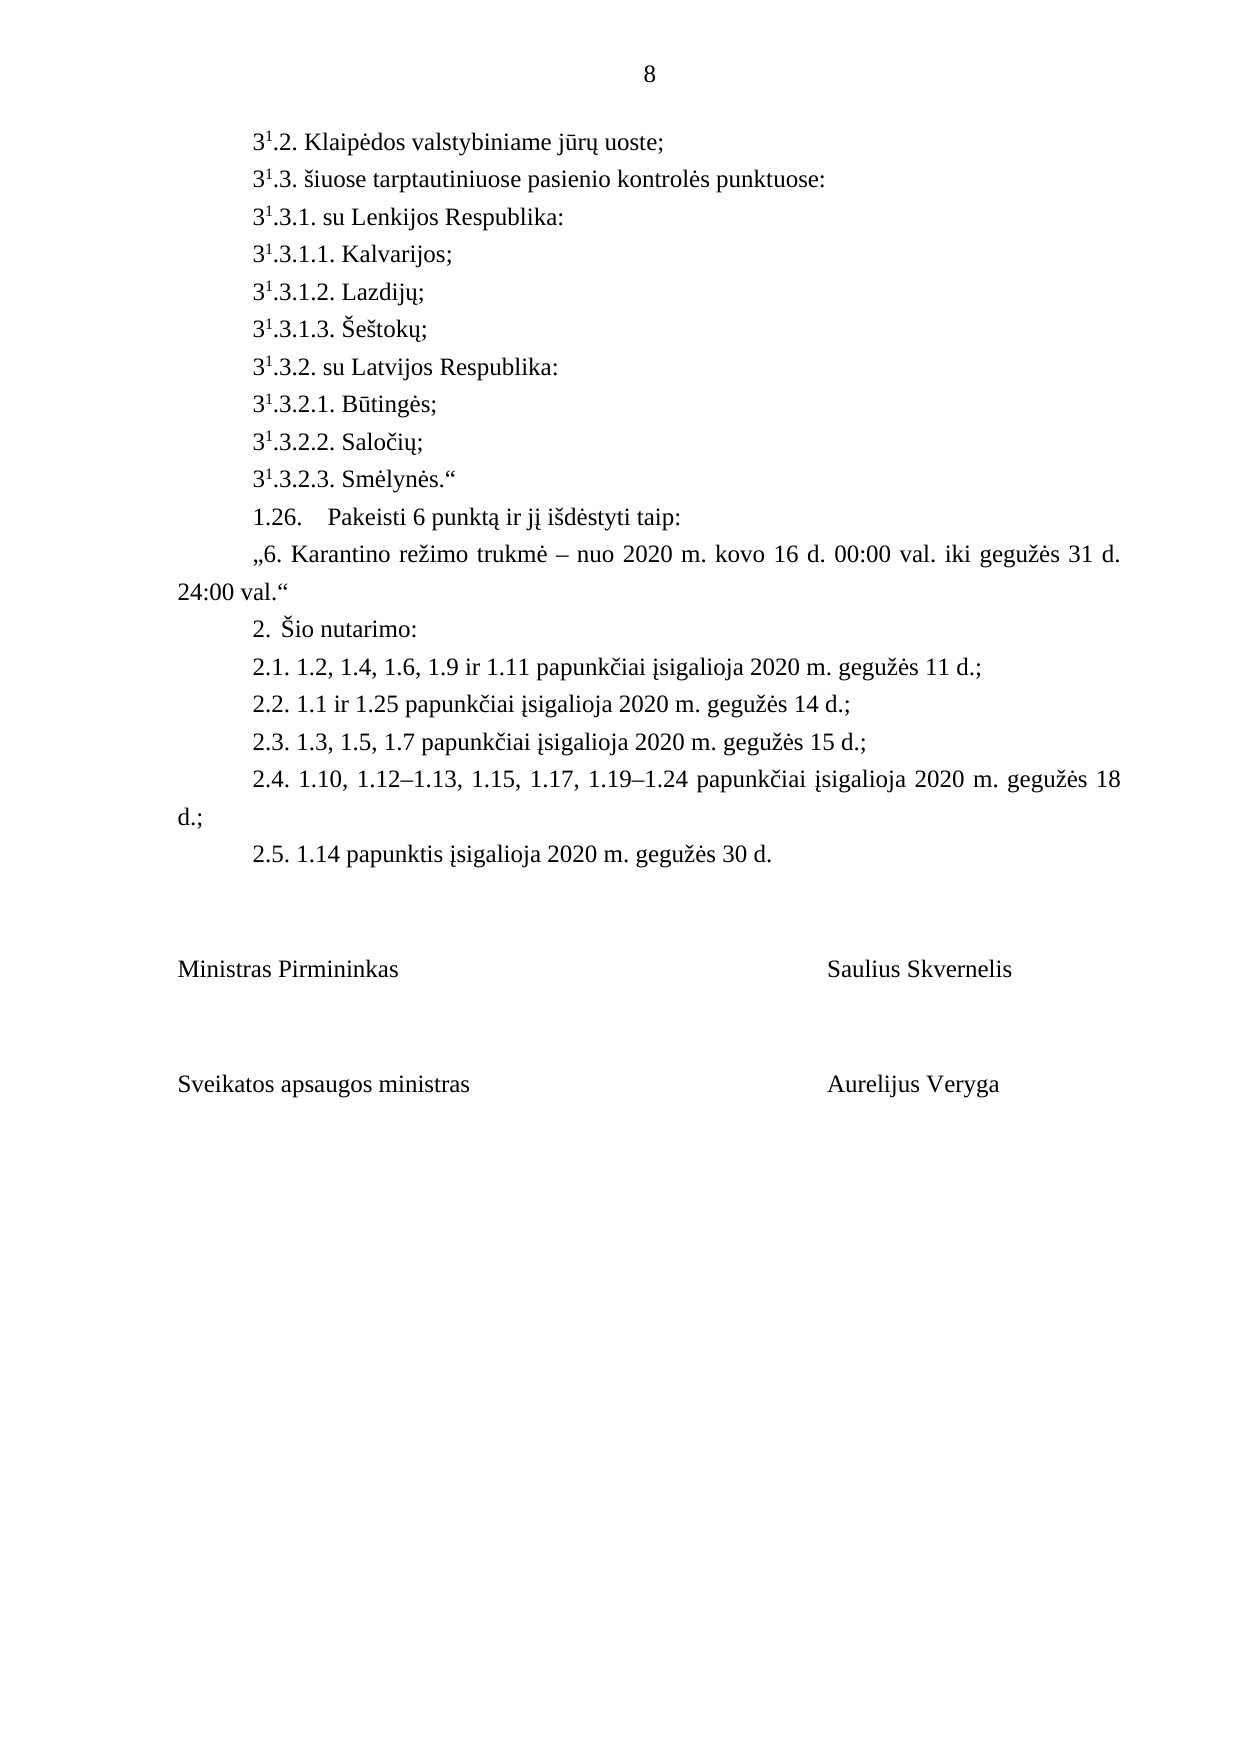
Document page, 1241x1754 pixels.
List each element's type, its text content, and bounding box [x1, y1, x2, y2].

text 31.3.2.3. Smėlynės.“ [177, 456, 1122, 493]
text „6. Karantino režimo trukmė – nuo 2020 m. kovo 16 d. 00:00 val. iki gegužės 31 d. 24:00 val.“ [177, 531, 1122, 606]
text 31.3.1.2. Lazdijų; [177, 268, 1122, 306]
text 31.3.1.3. Šeštokų; [177, 306, 1122, 343]
text 31.3. šiuose tarptautiniuose pasienio kontrolės punktuose: [177, 156, 1122, 193]
text 31.3.2.1. Būtingės; [177, 381, 1122, 418]
text Ministras Pirmininkas Saulius Skvernelis [177, 954, 1122, 983]
text 31.2. Klaipėdos valstybiniame jūrų uoste; [177, 118, 1122, 156]
text Sveikatos apsaugos ministras Aurelijus Veryga [177, 1069, 1122, 1098]
text 1.26. Pakeisti 6 punktą ir jį išdėstyti taip: [177, 493, 1122, 531]
text 2.5. 1.14 papunktis įsigalioja 2020 m. gegužės 30 d. [177, 831, 1122, 868]
text 31.3.2.2. Saločių; [177, 418, 1122, 456]
text 2.1. 1.2, 1.4, 1.6, 1.9 ir 1.11 papunkčiai įsigalioja 2020 m. gegužės 11 d.; [177, 643, 1122, 681]
text 31.3.1. su Lenkijos Respublika: [177, 193, 1122, 231]
text 2.4. 1.10, 1.12–1.13, 1.15, 1.17, 1.19–1.24 papunkčiai įsigalioja 2020 m. gegužės 18 d.; [177, 756, 1122, 831]
text 31.3.1.1. Kalvarijos; [177, 231, 1122, 268]
text 2.2. 1.1 ir 1.25 papunkčiai įsigalioja 2020 m. gegužės 14 d.; [177, 681, 1122, 718]
text 2. Šio nutarimo: [177, 606, 1122, 643]
text 31.3.2. su Latvijos Respublika: [177, 343, 1122, 381]
text 2.3. 1.3, 1.5, 1.7 papunkčiai įsigalioja 2020 m. gegužės 15 d.; [177, 718, 1122, 756]
